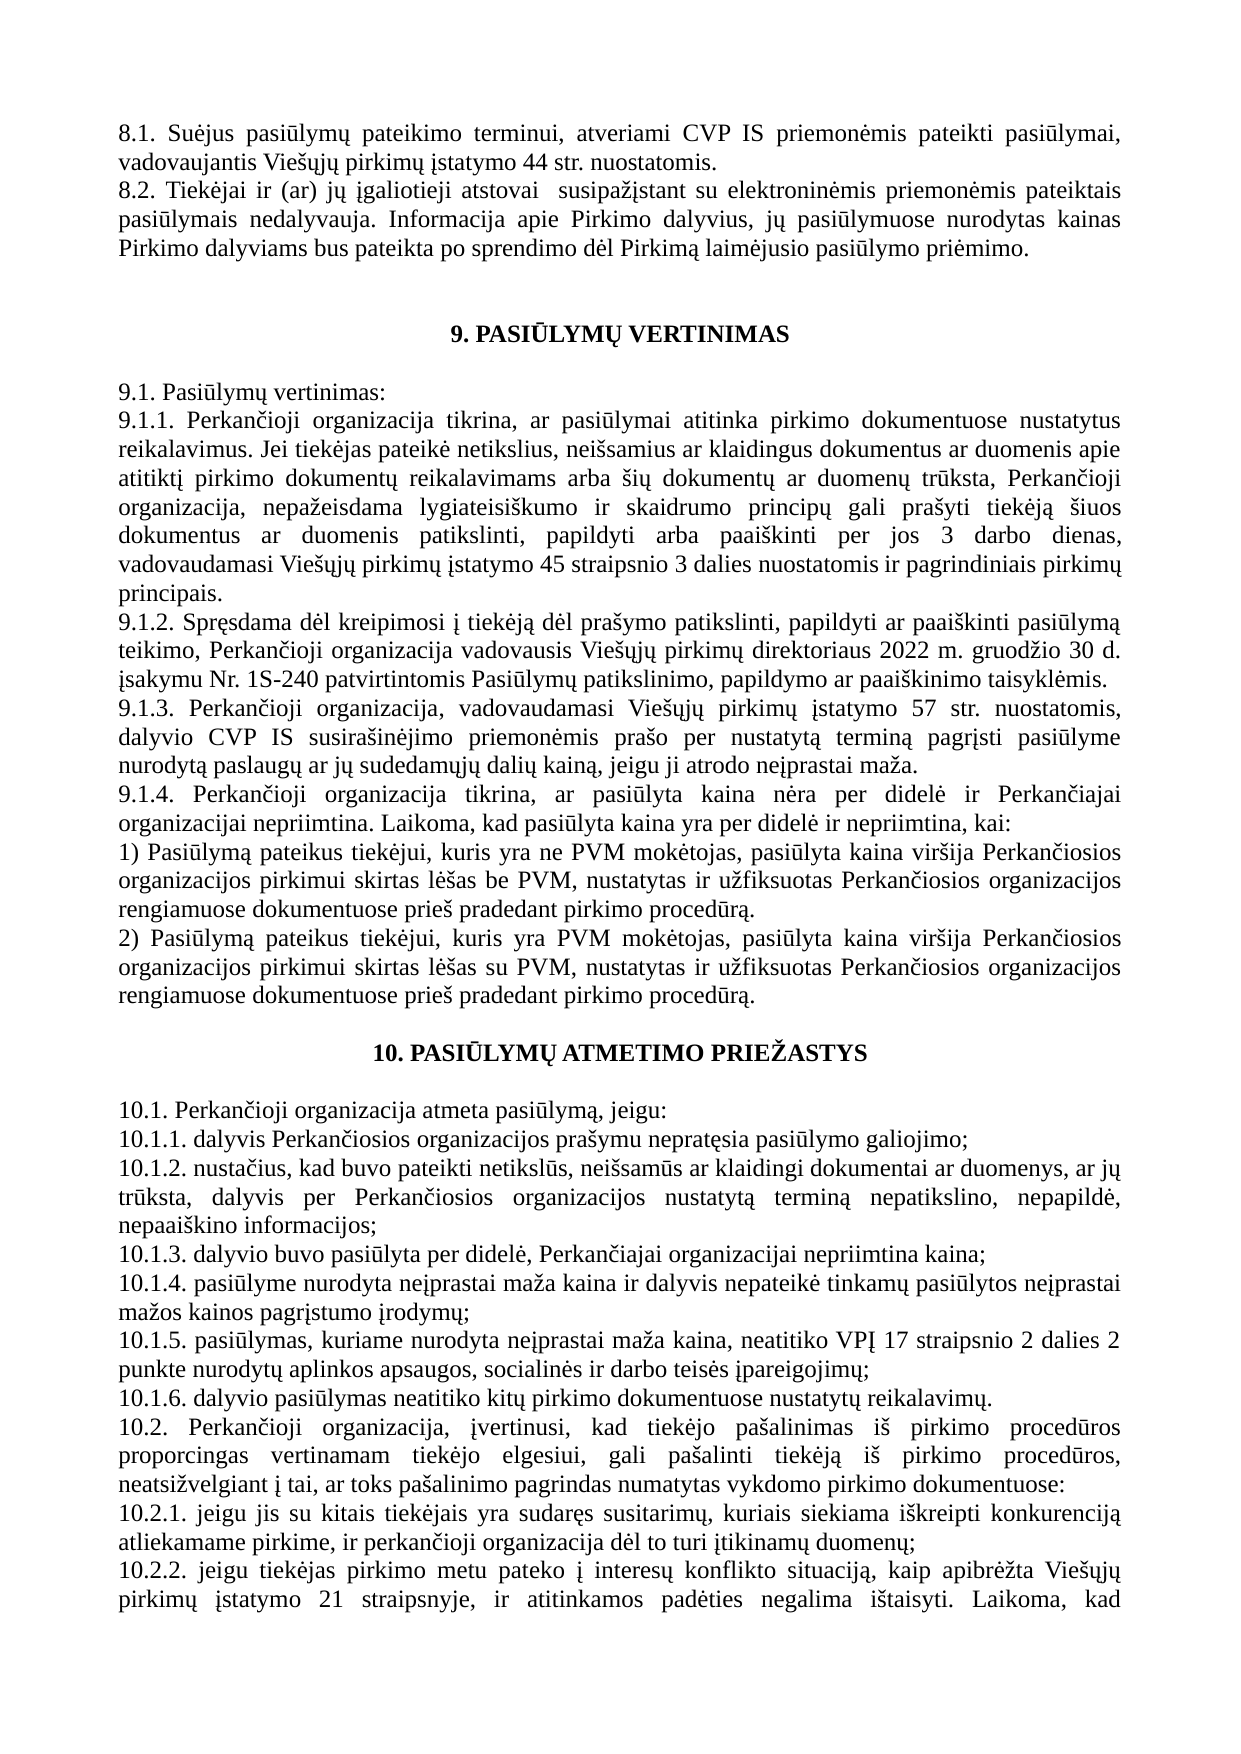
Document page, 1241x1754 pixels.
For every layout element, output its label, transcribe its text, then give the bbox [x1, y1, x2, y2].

text 9.1. Pasiūlymų vertinimas: [118, 377, 1122, 406]
text 1) Pasiūlymą pateikus tiekėjui, kuris yra ne PVM mokėtojas, pasiūlyta kaina viršija Perkančiosios organizacijos pirkimui skirtas lėšas be PVM, nustatytas ir užfiksuotas Perkančiosios organizacijos rengiamuose dokumentuose prieš pradedant pirkimo procedūrą. [118, 837, 1122, 923]
text 9.1.2. Spręsdama dėl kreipimosi į tiekėją dėl prašymo patikslinti, papildyti ar paaiškinti pasiūlymą teikimo, Perkančioji organizacija vadovausis Viešųjų pirkimų direktoriaus 2022 m. gruodžio 30 d. įsakymu Nr. 1S-240 patvirtintomis Pasiūlymų patikslinimo, papildymo ar paaiškinimo taisyklėmis. [118, 607, 1122, 693]
text 10.1. Perkančioji organizacija atmeta pasiūlymą, jeigu: [118, 1096, 1122, 1124]
text 10.1.2. nustačius, kad buvo pateikti netikslūs, neišsamūs ar klaidingi dokumentai ar duomenys, ar jų trūksta, dalyvis per Perkančiosios organizacijos nustatytą terminą nepatikslino, nepapildė, nepaaiškino informacijos; [118, 1153, 1122, 1239]
text 10.1.1. dalyvis Perkančiosios organizacijos prašymu nepratęsia pasiūlymo galiojimo; [118, 1124, 1122, 1153]
text 10.1.3. dalyvio buvo pasiūlyta per didelė, Perkančiajai organizacijai nepriimtina kaina; [118, 1239, 1122, 1268]
text 10.1.4. pasiūlyme nurodyta neįprastai maža kaina ir dalyvis nepateikė tinkamų pasiūlytos neįprastai mažos kainos pagrįstumo įrodymų; [118, 1268, 1122, 1326]
text 10.2. Perkančioji organizacija, įvertinusi, kad tiekėjo pašalinimas iš pirkimo procedūros proporcingas vertinamam tiekėjo elgesiui, gali pašalinti tiekėją iš pirkimo procedūros, neatsižvelgiant į tai, ar toks pašalinimo pagrindas numatytas vykdomo pirkimo dokumentuose: [118, 1412, 1122, 1498]
text 9.1.4. Perkančioji organizacija tikrina, ar pasiūlyta kaina nėra per didelė ir Perkančiajai organizacijai nepriimtina. Laikoma, kad pasiūlyta kaina yra per didelė ir nepriimtina, kai: [118, 779, 1122, 837]
text 10.1.6. dalyvio pasiūlymas neatitiko kitų pirkimo dokumentuose nustatytų reikalavimų. [118, 1383, 1122, 1412]
text 10. PASIŪLYMŲ ATMETIMO PRIEŽASTYS [118, 1038, 1122, 1067]
text 9.1.3. Perkančioji organizacija, vadovaudamasi Viešųjų pirkimų įstatymo 57 str. nuostatomis, dalyvio CVP IS susirašinėjimo priemonėmis prašo per nustatytą terminą pagrįsti pasiūlyme nurodytą paslaugų ar jų sudedamųjų dalių kainą, jeigu ji atrodo neįprastai maža. [118, 693, 1122, 779]
text 10.1.5. pasiūlymas, kuriame nurodyta neįprastai maža kaina, neatitiko VPĮ 17 straipsnio 2 dalies 2 punkte nurodytų aplinkos apsaugos, socialinės ir darbo teisės įpareigojimų; [118, 1326, 1122, 1383]
text 10.2.1. jeigu jis su kitais tiekėjais yra sudaręs susitarimų, kuriais siekiama iškreipti konkurenciją atliekamame pirkime, ir perkančioji organizacija dėl to turi įtikinamų duomenų; [118, 1498, 1122, 1556]
text 8.1. Suėjus pasiūlymų pateikimo terminui, atveriami CVP IS priemonėmis pateikti pasiūlymai, vadovaujantis Viešųjų pirkimų įstatymo 44 str. nuostatomis. [118, 118, 1122, 176]
text 9. PASIŪLYMŲ VERTINIMAS [118, 319, 1122, 348]
text 2) Pasiūlymą pateikus tiekėjui, kuris yra PVM mokėtojas, pasiūlyta kaina viršija Perkančiosios organizacijos pirkimui skirtas lėšas su PVM, nustatytas ir užfiksuotas Perkančiosios organizacijos rengiamuose dokumentuose prieš pradedant pirkimo procedūrą. [118, 923, 1122, 1009]
text 9.1.1. Perkančioji organizacija tikrina, ar pasiūlymai atitinka pirkimo dokumentuose nustatytus reikalavimus. Jei tiekėjas pateikė netikslius, neišsamius ar klaidingus dokumentus ar duomenis apie atitiktį pirkimo dokumentų reikalavimams arba šių dokumentų ar duomenų trūksta, Perkančioji organizacija, nepažeisdama lygiateisiškumo ir skaidrumo principų gali prašyti tiekėją šiuos dokumentus ar duomenis patikslinti, papildyti arba paaiškinti per jos 3 darbo dienas, vadovaudamasi Viešųjų pirkimų įstatymo 45 straipsnio 3 dalies nuostatomis ir pagrindiniais pirkimų principais. [118, 406, 1122, 607]
text 8.2. Tiekėjai ir (ar) jų įgaliotieji atstovai susipažįstant su elektroninėmis priemonėmis pateiktais pasiūlymais nedalyvauja. Informacija apie Pirkimo dalyvius, jų pasiūlymuose nurodytas kainas Pirkimo dalyviams bus pateikta po sprendimo dėl Pirkimą laimėjusio pasiūlymo priėmimo. [118, 176, 1122, 262]
text 10.2.2. jeigu tiekėjas pirkimo metu pateko į interesų konflikto situaciją, kaip apibrėžta Viešųjų pirkimų įstatymo 21 straipsnyje, ir atitinkamos padėties negalima ištaisyti. Laikoma, kad [118, 1556, 1122, 1613]
